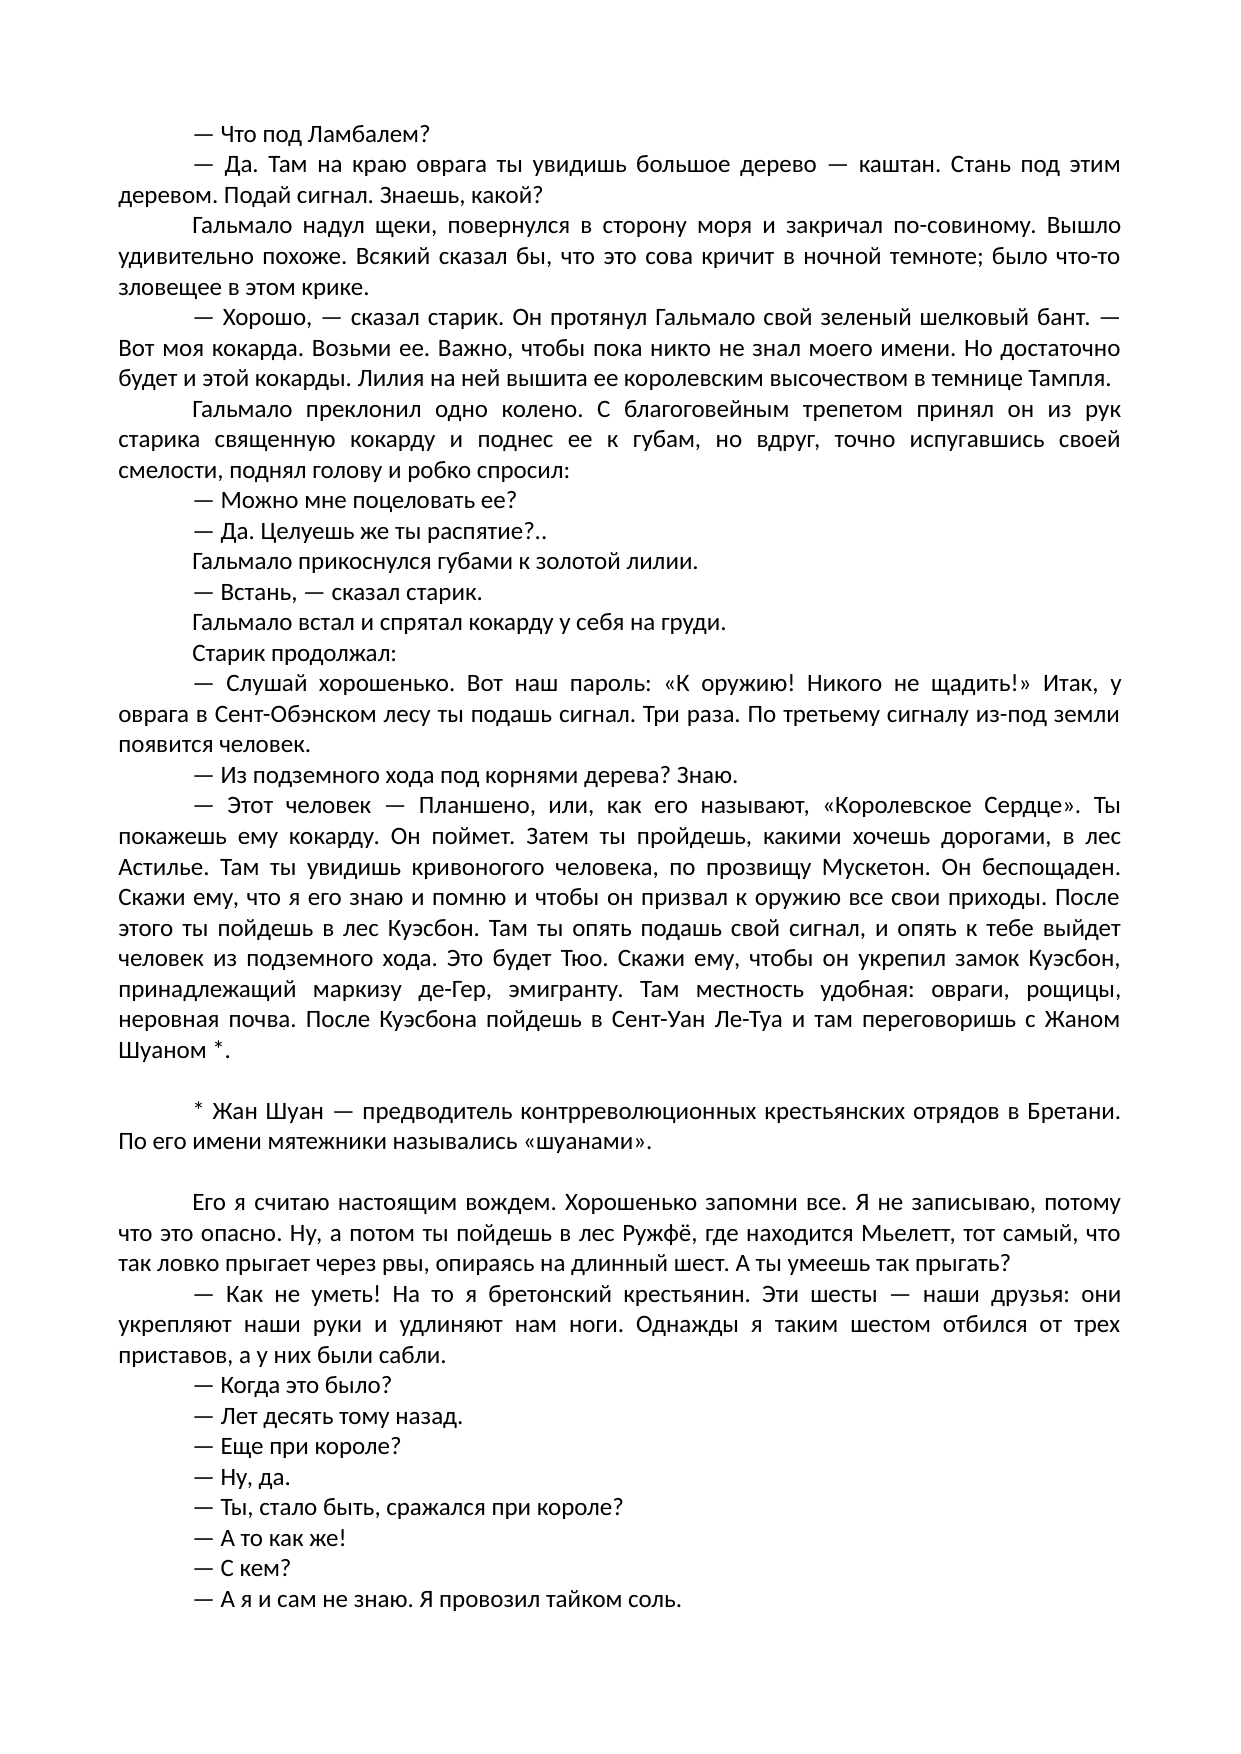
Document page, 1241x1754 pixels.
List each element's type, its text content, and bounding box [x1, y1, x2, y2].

text Его я считаю настоящим вождем. Хорошенько запомни все. Я не записываю, потому что это опасно. Ну, а потом ты пойдешь в лес Ружфё, где находится Мьелетт, тот самый, что так ловко прыгает через рвы, опираясь на длинный шест. А ты умеешь так прыгать? [118, 1186, 1122, 1278]
text — Еще при короле? [118, 1431, 1122, 1461]
text — Да. Целуешь же ты распятие?.. [118, 515, 1122, 545]
text Гальмало встал и спрятал кокарду у себя на груди. [118, 606, 1122, 637]
text — С кем? [118, 1553, 1122, 1583]
text — Слушай хорошенько. Вот наш пароль: «К оружию! Никого не щадить!» Итак, у оврага в Сент-Обэнском лесу ты подашь сигнал. Три раза. По третьему сигналу из-под земли появится человек. [118, 667, 1122, 759]
text * Жан Шуан — предводитель контрреволюционных крестьянских отрядов в Бретани. По его имени мятежники назывались «шуанами». [118, 1095, 1122, 1156]
text — Из подземного хода под корнями дерева? Знаю. [118, 759, 1122, 789]
text — Этот человек — Планшено, или, как его называют, «Королевское Сердце». Ты покажешь ему кокарду. Он поймет. Затем ты пройдешь, какими хочешь дорогами, в лес Астилье. Там ты увидишь кривоногого человека, по прозвищу Мускетон. Он беспощаден. Скажи ему, что я его знаю и помню и чтобы он призвал к оружию все свои приходы. После этого ты пойдешь в лес Куэсбон. Там ты опять подашь свой сигнал, и опять к тебе выйдет человек из подземного хода. Это будет Тюо. Скажи ему, чтобы он укрепил замок Куэсбон, принадлежащий маркизу де-Гер, эмигранту. Там местность удобная: овраги, рощицы, неровная почва. После Куэсбона пойдешь в Сент-Уан Ле-Туа и там переговоришь с Жаном Шуаном *. [118, 789, 1122, 1064]
text — Лет десять тому назад. [118, 1400, 1122, 1431]
text — А я и сам не знаю. Я провозил тайком соль. [118, 1583, 1122, 1614]
text — Как не уметь! На то я бретонский крестьянин. Эти шесты — наши друзья: они укрепляют наши руки и удлиняют нам ноги. Однажды я таким шестом отбился от трех приставов, а у них были сабли. [118, 1278, 1122, 1369]
text — Ну, да. [118, 1461, 1122, 1492]
text — Да. Там на краю оврага ты увидишь большое дерево — каштан. Стань под этим деревом. Подай сигнал. Знаешь, какой? [118, 149, 1122, 210]
text — Можно мне поцеловать ее? [118, 484, 1122, 515]
text — А то как же! [118, 1522, 1122, 1553]
text — Когда это было? [118, 1369, 1122, 1400]
text Гальмало надул щеки, повернулся в сторону моря и закричал по-совиному. Вышло удивительно похоже. Всякий сказал бы, что это сова кричит в ночной темноте; было что-то зловещее в этом крике. [118, 210, 1122, 301]
text — Ты, стало быть, сражался при короле? [118, 1492, 1122, 1522]
text Старик продолжал: [118, 637, 1122, 667]
text — Что под Ламбалем? [118, 118, 1122, 149]
text — Хорошо, — сказал старик. Он протянул Гальмало свой зеленый шелковый бант. — Вот моя кокарда. Возьми ее. Важно, чтобы пока никто не знал моего имени. Но достаточно будет и этой кокарды. Лилия на ней вышита ее королевским высочеством в темнице Тампля. [118, 301, 1122, 393]
text — Встань, — сказал старик. [118, 576, 1122, 606]
text Гальмало преклонил одно колено. С благоговейным трепетом принял он из рук старика священную кокарду и поднес ее к губам, но вдруг, точно испугавшись своей смелости, поднял голову и робко спросил: [118, 393, 1122, 484]
text Гальмало прикоснулся губами к золотой лилии. [118, 545, 1122, 576]
